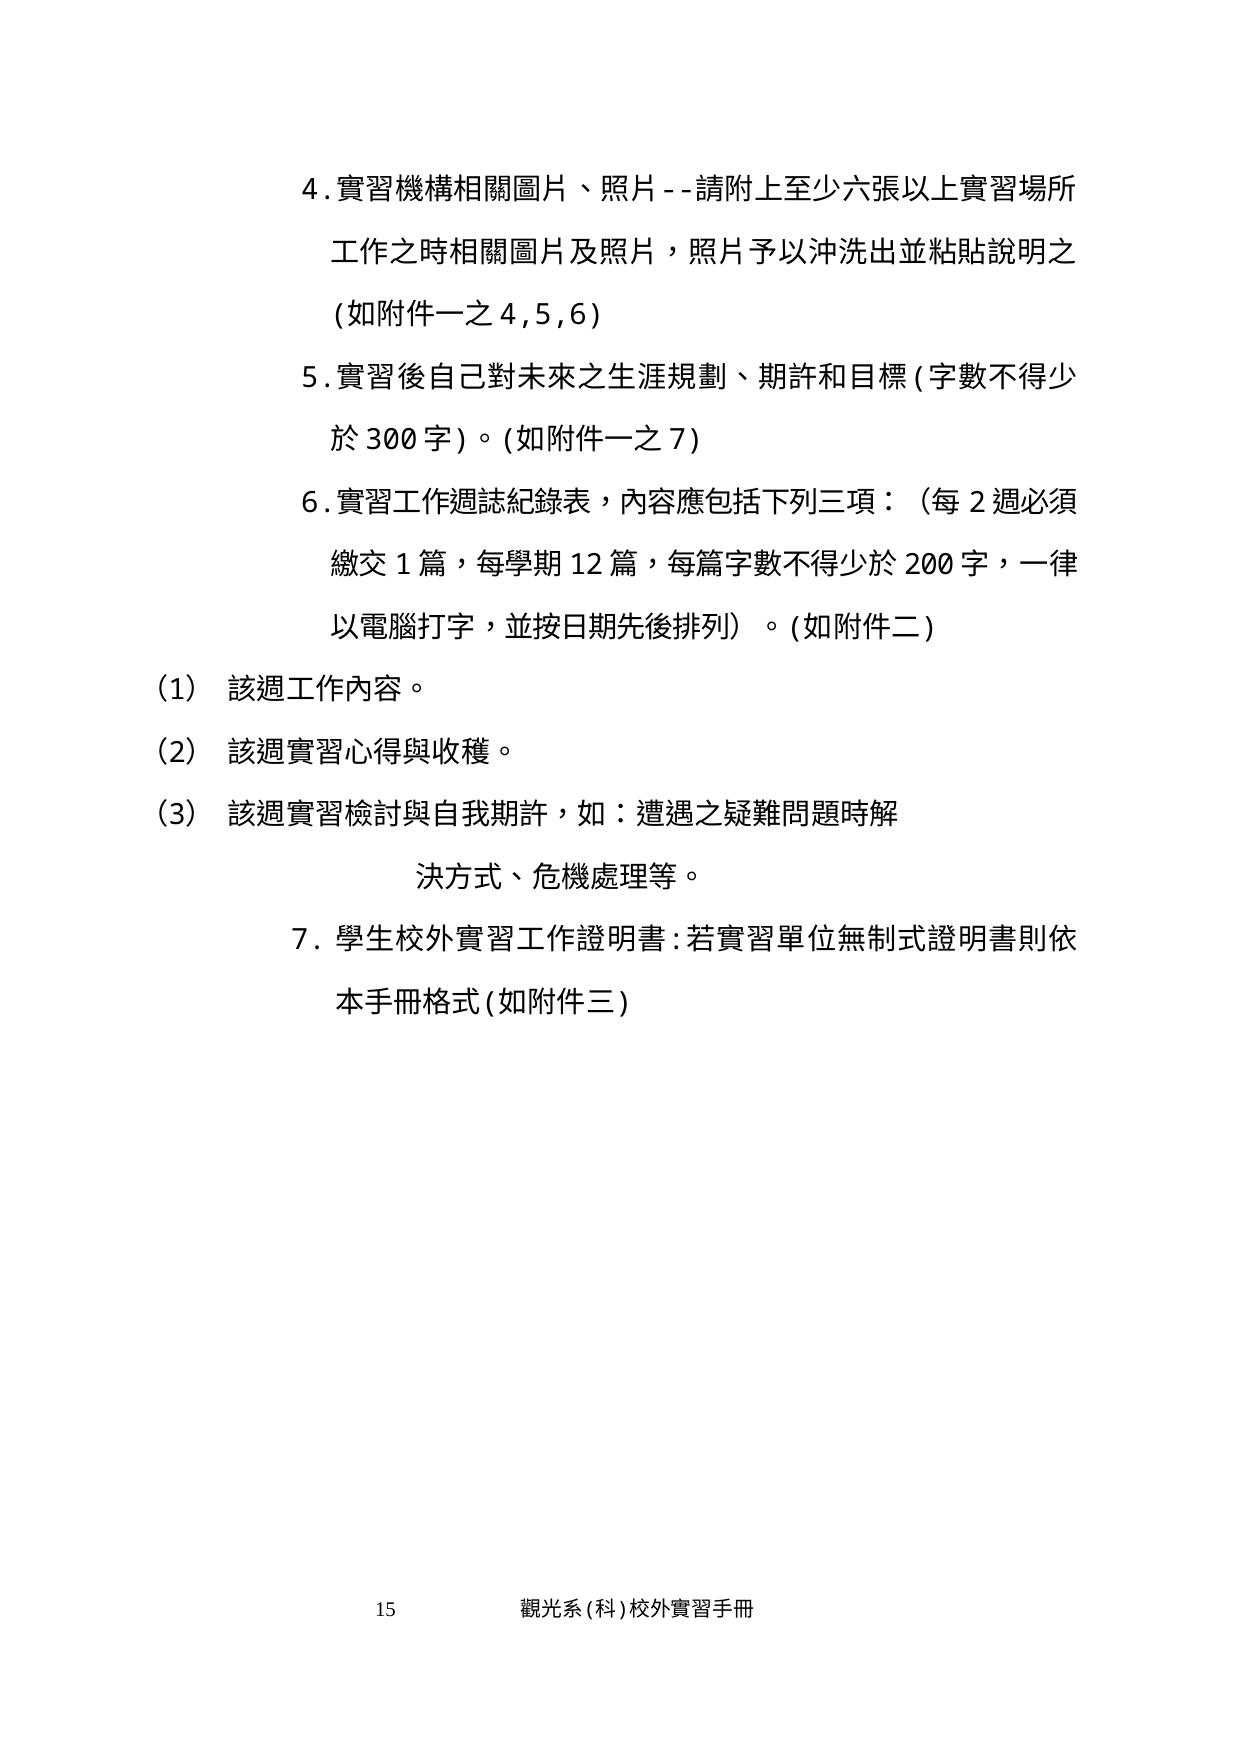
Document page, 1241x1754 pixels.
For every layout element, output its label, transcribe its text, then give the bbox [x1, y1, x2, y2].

list 該週實習心得與收穫。 [139, 708, 1078, 770]
text 6.實習工作週誌紀錄表，內容應包括下列三項：（每2週必須繳交1篇，每學期12篇，每篇字數不得少於200字，一律以電腦打字，並按日期先後排列）。(如附件二) [301, 458, 1078, 645]
text 4.實習機構相關圖片、照片--請附上至少六張以上實習場所工作之時相關圖片及照片，照片予以沖洗出並粘貼說明之。(如附件一之4,5,6) [301, 145, 1078, 333]
list 學生校外實習工作證明書:若實習單位無制式證明書則依本手冊格式(如附件三) [291, 895, 1078, 1020]
text 決方式、危機處理等。 [368, 833, 1078, 895]
list 該週實習檢討與自我期許，如：遭遇之疑難問題時解 [139, 770, 1078, 833]
text 5.實習後自己對未來之生涯規劃、期許和目標(字數不得少於300字)。(如附件一之7) [301, 333, 1078, 458]
list 該週工作內容。 [139, 645, 1078, 708]
